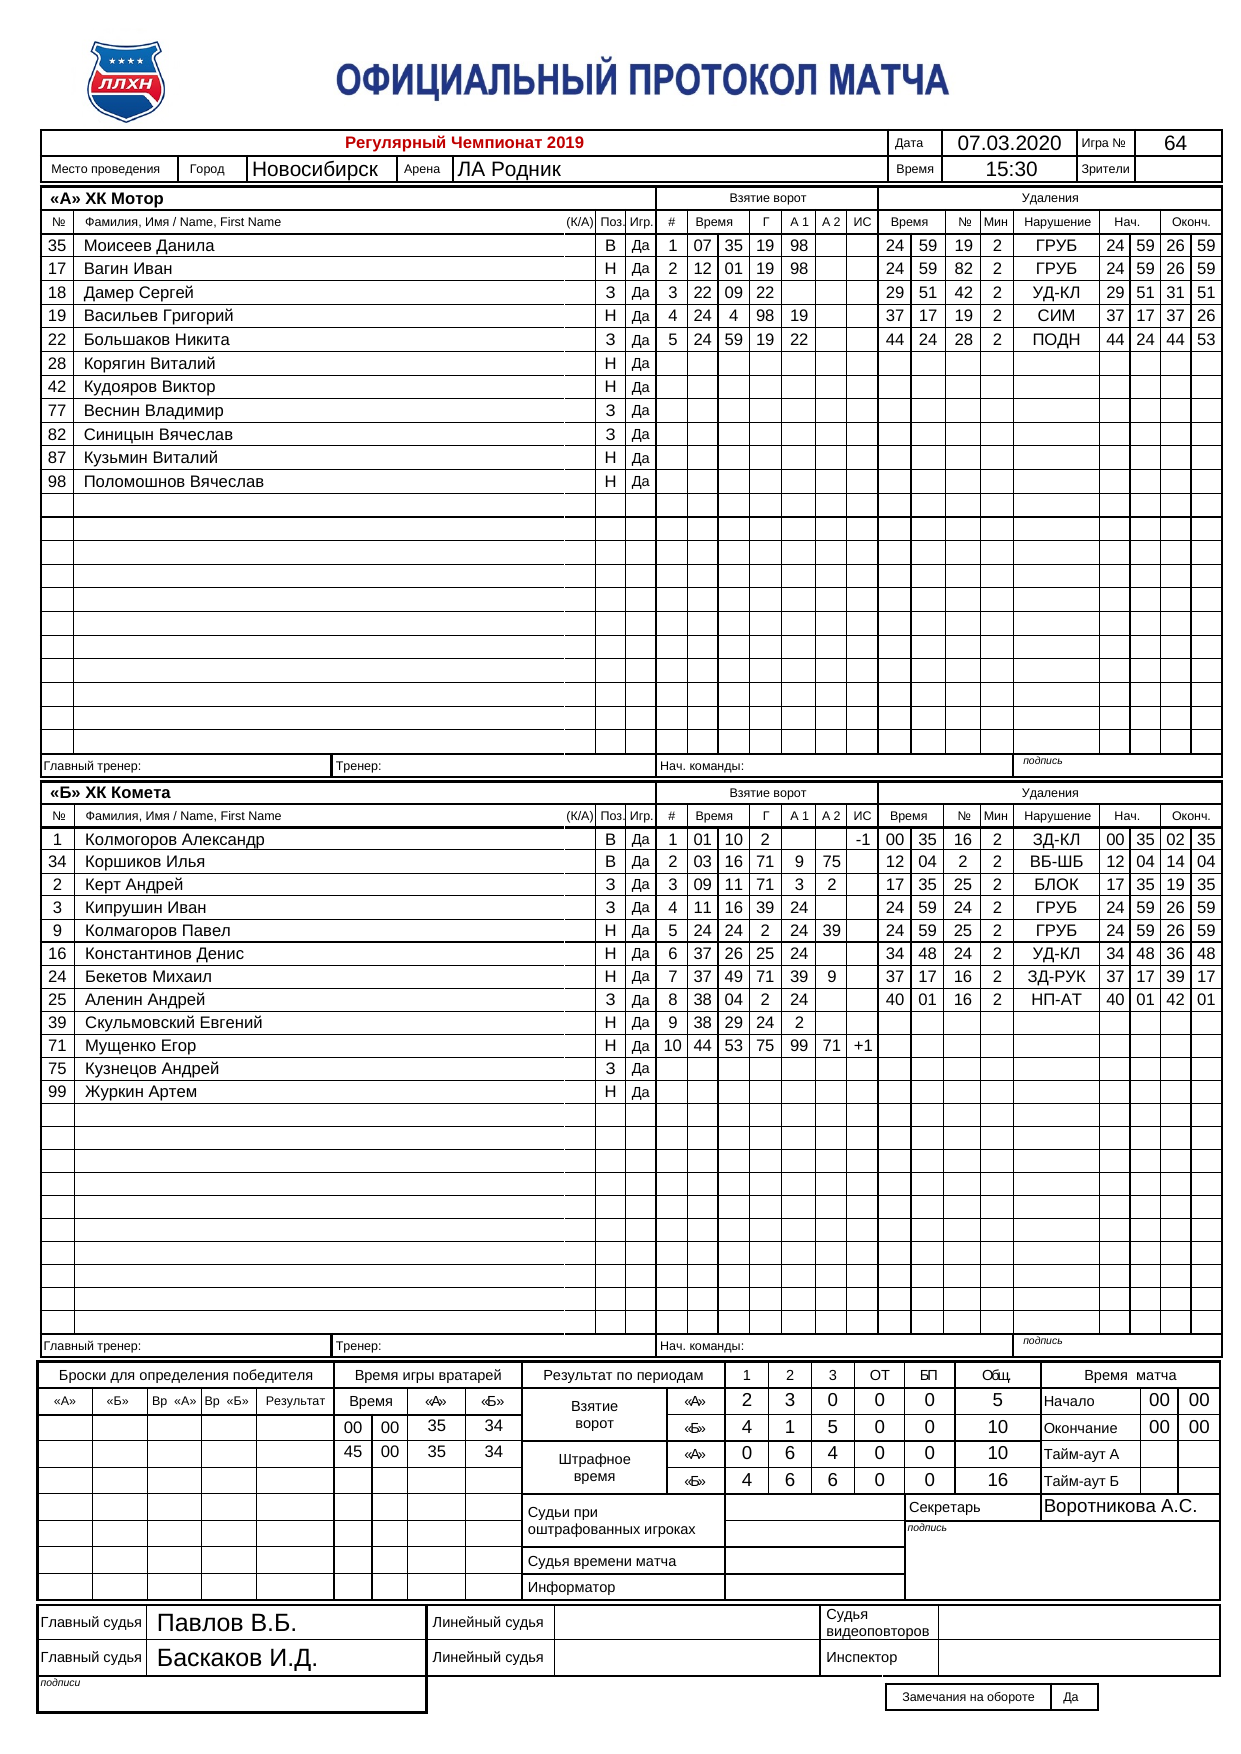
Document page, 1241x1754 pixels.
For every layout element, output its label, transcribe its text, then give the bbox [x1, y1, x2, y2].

table_cell [816, 1012, 846, 1033]
table_cell [912, 1242, 943, 1264]
table_cell [1131, 352, 1160, 374]
table_cell 7 [657, 966, 687, 987]
table_cell Н [596, 966, 625, 987]
table_cell [939, 1606, 1219, 1639]
table_cell [782, 281, 815, 303]
table_cell [657, 588, 687, 611]
table_cell Время [879, 211, 945, 233]
table_cell [1192, 588, 1221, 611]
table_cell [981, 423, 1013, 445]
table_header Удаления [879, 188, 1221, 209]
table_cell [428, 1677, 882, 1711]
table_cell 17 [1192, 966, 1221, 987]
table_cell [1100, 1150, 1129, 1172]
table_cell [1014, 1242, 1099, 1264]
table_cell [782, 1127, 815, 1149]
table_cell [816, 612, 846, 634]
table_cell 98 [42, 470, 73, 493]
table_cell [74, 707, 564, 729]
table_cell [981, 1219, 1013, 1241]
table_cell Игр. [626, 211, 655, 233]
table_cell [1192, 541, 1221, 564]
table_cell Аленин Андрей [75, 989, 564, 1011]
table_cell Да [626, 896, 655, 918]
table_cell [74, 494, 564, 516]
table_cell [912, 1288, 943, 1310]
table_cell 24 [688, 328, 717, 351]
table_cell [1100, 494, 1129, 516]
table_cell 2 [657, 257, 687, 280]
table_cell [257, 1521, 333, 1546]
table_cell Фамилия, Имя / Name, First Name [74, 211, 565, 233]
table_cell В [596, 850, 625, 872]
table_cell 24 [782, 943, 815, 964]
table_cell [912, 1150, 943, 1172]
table_cell [1131, 1081, 1160, 1103]
table_cell [782, 683, 815, 706]
table_cell [565, 1127, 595, 1149]
table_cell 12 [879, 850, 910, 872]
table_cell Зрители [1078, 157, 1134, 181]
table_cell [719, 1173, 749, 1195]
table_cell [1161, 376, 1190, 398]
table_cell 16 [944, 829, 980, 849]
table_cell [981, 1127, 1013, 1149]
table_cell [1192, 376, 1221, 398]
table_cell 24 [750, 1012, 781, 1033]
table_cell [1141, 1441, 1177, 1467]
table_cell [1161, 565, 1190, 587]
table_cell [1014, 636, 1099, 658]
table_cell [816, 1081, 846, 1103]
table_cell 28 [946, 328, 980, 351]
table_cell [750, 588, 781, 611]
table_cell [1099, 1682, 1220, 1711]
table_cell Да [626, 235, 655, 256]
table_cell 24 [782, 896, 815, 918]
table_cell 5 [956, 1389, 1040, 1413]
table_cell [74, 518, 564, 540]
table_cell [39, 1521, 92, 1546]
table_cell 9 [816, 966, 846, 987]
table_cell 2 [981, 305, 1013, 327]
table_cell Нач. [1100, 805, 1160, 826]
table_cell [42, 1219, 74, 1241]
table_cell [719, 659, 749, 682]
table_cell [1131, 518, 1160, 540]
table_cell -1 [847, 829, 877, 849]
table_cell [596, 636, 625, 658]
table_cell Информатор [523, 1575, 724, 1599]
table_header Взятие ворот [657, 188, 877, 209]
table_cell [1014, 1104, 1099, 1126]
table_cell ГРУБ [1014, 235, 1099, 256]
table_cell 4 [719, 305, 749, 327]
table_cell Место проведения [42, 157, 177, 181]
table_cell [596, 1219, 625, 1241]
table_cell 10 [719, 829, 749, 849]
table_cell [688, 659, 717, 682]
table_cell Н [596, 305, 625, 327]
table_cell Да [626, 829, 655, 849]
table_cell [1131, 470, 1160, 493]
table_cell 16 [719, 850, 749, 872]
table_cell [39, 1441, 92, 1467]
table_cell 37 [1161, 305, 1190, 327]
table_cell [879, 446, 910, 469]
table_cell [879, 541, 910, 564]
table_cell [981, 541, 1013, 564]
table_cell 24 [1100, 257, 1129, 280]
table_cell № [946, 211, 980, 233]
table_cell А 2 [816, 211, 846, 233]
table_cell [847, 588, 877, 611]
table_cell [816, 636, 846, 658]
table_cell Кудояров Виктор [74, 376, 564, 398]
table_cell [565, 636, 595, 658]
table_cell [944, 1012, 980, 1033]
table_cell [879, 1012, 910, 1033]
table_cell [1179, 1468, 1219, 1493]
table_cell Вр «А» [148, 1389, 201, 1413]
table_cell Да [626, 399, 655, 422]
table_cell Главный тренер: [42, 1335, 330, 1356]
table_cell [981, 707, 1013, 729]
table_cell [466, 1494, 521, 1520]
table_cell [626, 730, 655, 753]
table_cell 00 [373, 1441, 407, 1467]
table_cell [912, 1127, 943, 1149]
table_cell [1192, 707, 1221, 729]
table_cell [202, 1574, 256, 1599]
table_cell [565, 966, 595, 987]
table_header 07.03.2020 [943, 131, 1076, 155]
table_cell [688, 518, 717, 540]
table_cell [1161, 352, 1190, 374]
table_cell [565, 1219, 595, 1241]
table_cell 04 [1192, 850, 1221, 872]
table_cell [565, 1173, 595, 1195]
table_cell [879, 1311, 910, 1333]
table_cell [750, 1219, 781, 1241]
table_cell [148, 1468, 201, 1493]
table_cell Н [596, 376, 625, 398]
table_cell [1131, 683, 1160, 706]
table_cell А 1 [782, 211, 815, 233]
table_cell З [596, 896, 625, 918]
table_cell Н [596, 352, 625, 374]
table_cell 38 [688, 989, 717, 1011]
table_cell [626, 707, 655, 729]
table_cell 35 [719, 235, 749, 256]
table_cell [782, 707, 815, 729]
table_cell Судьи при оштрафованных игроках [523, 1495, 724, 1546]
table_cell [1014, 707, 1099, 729]
table_cell [879, 1081, 910, 1103]
table_cell [688, 1150, 717, 1172]
table_cell З [596, 989, 625, 1011]
table_cell [847, 1173, 877, 1195]
table_cell [1100, 1265, 1129, 1287]
table_cell [565, 1012, 595, 1033]
table_cell [847, 1311, 877, 1333]
table_cell 24 [1100, 920, 1129, 941]
table_cell [565, 565, 595, 587]
table_cell 0 [855, 1389, 904, 1413]
table_cell 2 [944, 850, 980, 872]
table_cell [657, 399, 687, 422]
table_cell [565, 257, 595, 280]
table_cell [657, 1242, 687, 1264]
table_cell [596, 683, 625, 706]
table_cell [946, 541, 980, 564]
table_cell [981, 730, 1013, 753]
table_cell [1161, 730, 1190, 753]
table_cell [626, 1265, 655, 1287]
table_cell [1161, 1311, 1190, 1333]
table_cell [1161, 636, 1190, 658]
table_cell Веснин Владимир [74, 399, 564, 422]
table_cell [1131, 588, 1160, 611]
table_cell [750, 518, 781, 540]
table_cell 0 [905, 1389, 954, 1413]
table_cell 22 [750, 281, 781, 303]
table_header 64 [1136, 131, 1221, 155]
table_cell 45 [335, 1441, 371, 1467]
table_cell [1131, 541, 1160, 564]
table_cell [1131, 494, 1160, 516]
table_cell [719, 588, 749, 611]
table_cell [596, 1242, 625, 1264]
table_cell [847, 281, 877, 303]
table_cell [816, 1127, 846, 1149]
table_cell [626, 1196, 655, 1218]
table_cell [946, 636, 980, 658]
table_cell [981, 1196, 1013, 1218]
table_cell [879, 1058, 910, 1079]
table_cell 6 [657, 943, 687, 964]
table_cell ИС [847, 805, 877, 826]
table_cell [847, 989, 877, 1011]
table_cell [657, 470, 687, 493]
table_cell 82 [946, 257, 980, 280]
table_cell [944, 1058, 980, 1079]
table_cell [688, 1219, 717, 1241]
table_cell [939, 1640, 1219, 1675]
table_cell [596, 1127, 625, 1149]
table_cell [1192, 730, 1221, 753]
table_cell 00 [1100, 829, 1129, 849]
table_cell [1100, 1196, 1129, 1218]
table_cell [626, 518, 655, 540]
table_header БП [905, 1363, 954, 1387]
table_cell 00 [373, 1416, 407, 1440]
table_cell [1192, 1012, 1221, 1033]
table_cell [596, 612, 625, 634]
table_cell № [944, 805, 980, 826]
table_cell 1 [42, 829, 74, 849]
table_cell [75, 1104, 564, 1126]
table_cell [688, 565, 717, 587]
table_header «Б» ХК Комета [42, 783, 655, 803]
table_cell [688, 423, 717, 445]
table_cell [912, 1219, 943, 1241]
table_cell Мин [981, 211, 1013, 233]
table_cell 25 [750, 943, 781, 964]
table_cell ВБ-ШБ [1014, 850, 1099, 872]
table_cell [373, 1574, 407, 1599]
table_cell [626, 565, 655, 587]
table_cell [782, 1288, 815, 1310]
table_cell 2 [782, 1012, 815, 1033]
table_cell [782, 518, 815, 540]
table_cell [816, 1265, 846, 1287]
table_header Результат по периодам [523, 1363, 724, 1387]
table_cell [726, 1495, 904, 1520]
table_cell 59 [912, 235, 945, 256]
table_cell 9 [42, 920, 74, 941]
table_cell [626, 659, 655, 682]
table_cell [565, 1081, 595, 1103]
table_cell [879, 1035, 910, 1057]
table_cell [981, 399, 1013, 422]
table_cell 59 [912, 257, 945, 280]
table_cell [719, 423, 749, 445]
table_cell подпись [1014, 755, 1221, 776]
table_cell [565, 659, 595, 682]
table_cell [335, 1547, 371, 1573]
table_cell [1192, 612, 1221, 634]
table_cell [750, 352, 781, 374]
table_cell [847, 565, 877, 587]
table_cell [946, 730, 980, 753]
table_cell Да [626, 1081, 655, 1103]
table_cell [93, 1547, 147, 1573]
table_cell [944, 1127, 980, 1149]
table_cell [1161, 1265, 1190, 1287]
table_cell Синицын Вячеслав [74, 423, 564, 445]
table_cell [1014, 446, 1099, 469]
table_cell [879, 1104, 910, 1126]
table_cell [596, 1265, 625, 1287]
table_cell [1161, 1288, 1190, 1310]
table_cell [1161, 1081, 1190, 1103]
table_cell [93, 1574, 147, 1599]
table_cell [1014, 1311, 1099, 1333]
table_cell 77 [42, 399, 73, 422]
table_cell [202, 1547, 256, 1573]
table_cell 37 [879, 305, 910, 327]
table_cell [750, 541, 781, 564]
table_cell «Б » [466, 1389, 521, 1413]
table_cell 3 [769, 1389, 811, 1413]
table_cell 4 [812, 1442, 854, 1467]
table_cell 35 [912, 829, 943, 849]
table_cell Мущенко Егор [75, 1035, 564, 1057]
table_cell 11 [688, 896, 717, 918]
table_cell [1014, 1058, 1099, 1079]
table_cell А 1 [782, 805, 815, 826]
table_cell [202, 1416, 256, 1440]
table_cell [782, 376, 815, 398]
table_cell [1192, 1242, 1221, 1264]
table_cell [816, 281, 846, 303]
table_cell [74, 588, 564, 611]
table_cell [148, 1547, 201, 1573]
table_cell [1014, 541, 1099, 564]
table_cell [1161, 1219, 1190, 1241]
table_cell [879, 423, 910, 445]
table_cell [596, 1104, 625, 1126]
table_cell 2 [981, 281, 1013, 303]
table_cell [944, 1173, 980, 1195]
table_cell [688, 541, 717, 564]
table_cell [816, 829, 846, 849]
table_cell [946, 659, 980, 682]
table_cell [816, 328, 846, 351]
table_cell [42, 730, 73, 753]
table_cell [879, 518, 910, 540]
table_cell 42 [1161, 989, 1190, 1011]
table_cell [1161, 707, 1190, 729]
table_cell [944, 1104, 980, 1126]
table_cell [148, 1574, 201, 1599]
table_cell [1192, 1196, 1221, 1218]
table_cell [688, 612, 717, 634]
table_cell [688, 1173, 717, 1195]
table_cell Время [889, 157, 941, 181]
table_cell [719, 1127, 749, 1149]
table_cell [912, 1081, 943, 1103]
table_cell [912, 423, 945, 445]
table_cell [596, 1150, 625, 1172]
table_cell 02 [1161, 829, 1190, 849]
table_cell [816, 1311, 846, 1333]
table_cell 26 [1161, 920, 1190, 941]
table_cell [657, 446, 687, 469]
table_cell [816, 1150, 846, 1172]
table_cell [981, 376, 1013, 398]
table_header 2 [769, 1363, 811, 1387]
table_cell 98 [750, 305, 781, 327]
table_cell [782, 1265, 815, 1287]
table_cell [1131, 1311, 1160, 1333]
table_cell [719, 1265, 749, 1287]
table_cell [657, 1081, 687, 1103]
table_cell [847, 920, 877, 941]
table_header «А» ХК Мотор [42, 188, 655, 209]
table_cell [981, 1081, 1013, 1103]
table_cell Мин [981, 805, 1013, 826]
table_cell [1100, 1242, 1129, 1264]
table_cell [816, 494, 846, 516]
table_cell [946, 399, 980, 422]
table_cell 42 [42, 376, 73, 398]
table_cell [879, 636, 910, 658]
table_cell [1014, 1035, 1099, 1057]
table_cell [1014, 1288, 1099, 1310]
table_header Взятие ворот [657, 783, 877, 803]
table_cell [782, 1081, 815, 1103]
table_cell 17 [1100, 874, 1129, 895]
table_cell [565, 281, 595, 303]
table_cell [1100, 1288, 1129, 1310]
table_cell 49 [719, 966, 749, 987]
table_cell «Б» [668, 1415, 724, 1440]
table_cell 40 [1100, 989, 1129, 1011]
table_cell [981, 1242, 1013, 1264]
table_cell [148, 1521, 201, 1546]
table_cell [1014, 1196, 1099, 1218]
table_cell 00 [1179, 1415, 1219, 1440]
table_cell 71 [750, 850, 781, 872]
table_cell 5 [657, 920, 687, 941]
table_header Игра № [1078, 131, 1134, 155]
table_cell [657, 659, 687, 682]
table_cell 6 [812, 1468, 854, 1493]
table_cell [782, 1219, 815, 1241]
table_cell [596, 1173, 625, 1195]
table_cell [39, 1574, 92, 1599]
table_cell [1100, 683, 1129, 706]
table_cell [816, 352, 846, 374]
table_cell 19 [750, 328, 781, 351]
table_cell [782, 352, 815, 374]
table_cell 39 [42, 1012, 74, 1033]
table_cell 25 [944, 874, 980, 895]
table_cell [1100, 399, 1129, 422]
table_cell 3 [657, 281, 687, 303]
table_cell [981, 1311, 1013, 1333]
table_cell [75, 1265, 564, 1287]
table_cell Да [626, 850, 655, 872]
table_cell Да [626, 446, 655, 469]
table_cell [912, 376, 945, 398]
table_cell [981, 636, 1013, 658]
table_cell [1192, 423, 1221, 445]
table_cell [847, 257, 877, 280]
table_cell [719, 636, 749, 658]
table_cell [1161, 1150, 1190, 1172]
table_cell [93, 1521, 147, 1546]
table_cell [1131, 1058, 1160, 1079]
table_cell № [42, 805, 74, 826]
table_cell [565, 446, 595, 469]
table_cell 0 [905, 1468, 954, 1493]
table_cell [1131, 423, 1160, 445]
table_cell 1 [657, 829, 687, 849]
table_cell [1131, 565, 1160, 587]
table_cell [1131, 1265, 1160, 1287]
table_cell [1161, 1196, 1190, 1218]
table_cell [408, 1521, 465, 1546]
table_cell [750, 612, 781, 634]
table_cell 3 [657, 874, 687, 895]
table_cell 51 [1131, 281, 1160, 303]
table_cell [816, 235, 846, 256]
table_cell Колмагоров Павел [75, 920, 564, 941]
table_cell [565, 352, 595, 374]
table_cell 24 [879, 235, 910, 256]
table_cell [335, 1468, 371, 1493]
table_cell 6 [769, 1468, 811, 1493]
table_cell [1192, 470, 1221, 493]
table_cell [879, 1265, 910, 1287]
table_cell [1161, 612, 1190, 634]
table_cell 19 [1161, 874, 1190, 895]
table_cell [1136, 157, 1221, 181]
table_cell [1100, 1035, 1129, 1057]
table_cell 5 [657, 328, 687, 351]
table_cell 24 [782, 989, 815, 1011]
table_cell [408, 1574, 465, 1599]
table_cell Фамилия, Имя / Name, First Name [75, 805, 565, 826]
table_cell [750, 1104, 781, 1126]
table_cell [847, 423, 877, 445]
table_cell [1161, 1127, 1190, 1149]
table_cell Да [626, 305, 655, 327]
table_cell 31 [1161, 281, 1190, 303]
table_cell 39 [1161, 966, 1190, 987]
table_cell [39, 1416, 92, 1440]
table_cell [912, 541, 945, 564]
table_cell [981, 1150, 1013, 1172]
table_cell 38 [688, 1012, 717, 1033]
table_cell [1161, 1058, 1190, 1079]
table_cell 2 [726, 1389, 768, 1413]
table_cell [816, 1104, 846, 1126]
table_cell 44 [879, 328, 910, 351]
table_cell [565, 989, 595, 1011]
table_cell [912, 636, 945, 658]
table_cell [981, 1058, 1013, 1079]
table_cell [74, 636, 564, 658]
table_cell Н [596, 1035, 625, 1057]
table_cell [657, 494, 687, 516]
table_cell Да [626, 352, 655, 374]
table_cell [750, 1058, 781, 1079]
table_cell 71 [816, 1035, 846, 1057]
table_cell [565, 1311, 595, 1333]
table_cell [626, 541, 655, 564]
table_cell [847, 683, 877, 706]
table_cell [879, 565, 910, 587]
table_cell [1014, 518, 1099, 540]
table_cell [565, 1104, 595, 1126]
table_cell 09 [688, 874, 717, 895]
table_cell [1014, 1081, 1099, 1103]
table_cell 35 [1192, 829, 1221, 849]
table_cell 0 [726, 1442, 768, 1467]
table_cell ГРУБ [1014, 257, 1099, 280]
table_cell [74, 612, 564, 634]
table_cell [912, 352, 945, 374]
table_cell 71 [750, 966, 781, 987]
table_cell 2 [750, 829, 781, 849]
table_cell 16 [944, 989, 980, 1011]
table_cell [912, 659, 945, 682]
table_cell [688, 446, 717, 469]
table_cell Н [596, 943, 625, 964]
table_cell [750, 1196, 781, 1218]
table_cell [1100, 376, 1129, 398]
table_cell [373, 1547, 407, 1573]
table_cell [688, 1196, 717, 1218]
table_cell Г [750, 211, 781, 233]
table_cell [657, 352, 687, 374]
table_cell [1192, 1035, 1221, 1057]
table_cell 48 [1131, 943, 1160, 964]
table_cell 15:30 [943, 157, 1076, 181]
table_cell З [596, 874, 625, 895]
table_cell Тайм-аут А [1042, 1441, 1140, 1467]
table_cell [565, 1150, 595, 1172]
table_cell [847, 1219, 877, 1241]
table_cell [565, 1058, 595, 1079]
table_cell «Б» [668, 1468, 724, 1493]
table_cell [565, 1288, 595, 1310]
table_cell Судья видеоповторов [821, 1606, 938, 1639]
table_cell [1192, 446, 1221, 469]
table_cell [93, 1494, 147, 1520]
table_cell 34 [1100, 943, 1129, 964]
table_cell 35 [1131, 874, 1160, 895]
table_cell 51 [1192, 281, 1221, 303]
table_cell [335, 1521, 371, 1546]
table_cell 71 [750, 874, 781, 895]
table_cell [782, 1242, 815, 1264]
table_cell [1014, 588, 1099, 611]
table_cell [466, 1574, 521, 1599]
table_cell [688, 399, 717, 422]
table_cell [1100, 1311, 1129, 1333]
table_header Дата [889, 131, 941, 155]
table_cell Бекетов Михаил [75, 966, 564, 987]
table_cell [816, 1196, 846, 1218]
table_cell 0 [812, 1389, 854, 1413]
table_cell [946, 588, 980, 611]
table_cell 11 [719, 874, 749, 895]
table_cell [657, 730, 687, 753]
table_cell [750, 1127, 781, 1149]
table_cell [42, 565, 73, 587]
table_cell Результат [257, 1389, 333, 1413]
table_cell [912, 518, 945, 540]
table_cell Воротникова А.С. [1042, 1495, 1219, 1520]
table_cell [782, 588, 815, 611]
table_cell [257, 1574, 333, 1599]
table_cell 2 [816, 874, 846, 895]
table_cell [912, 1058, 943, 1079]
table_header ОТ [855, 1363, 904, 1387]
table_cell [688, 1058, 717, 1079]
table_header 1 [726, 1363, 768, 1387]
table_cell [719, 470, 749, 493]
table_cell 48 [1192, 943, 1221, 964]
table_cell 0 [905, 1415, 954, 1440]
table_cell 04 [1131, 850, 1160, 872]
table_cell [750, 1173, 781, 1195]
table_cell [1161, 446, 1190, 469]
table_cell [912, 1104, 943, 1126]
table_cell 37 [688, 943, 717, 964]
table_cell (К/А) [565, 211, 595, 233]
table_cell [1014, 730, 1099, 753]
table_cell [981, 1012, 1013, 1033]
table_cell Да [626, 423, 655, 445]
table_cell [981, 659, 1013, 682]
table_cell ЗД-РУК [1014, 966, 1099, 987]
table_cell [847, 1150, 877, 1172]
table_cell [596, 659, 625, 682]
table_cell Коршиков Илья [75, 850, 564, 872]
table_cell Город [179, 157, 246, 181]
table_cell [657, 636, 687, 658]
table_cell [657, 707, 687, 729]
table_cell [879, 683, 910, 706]
table_cell [750, 1265, 781, 1287]
table_cell Да [626, 257, 655, 280]
table_cell [1161, 423, 1190, 445]
table_cell [1014, 1173, 1099, 1195]
table_cell [847, 874, 877, 895]
table_cell [847, 1127, 877, 1149]
picture [5, 28, 1179, 129]
table_cell 4 [657, 305, 687, 327]
table_cell 26 [719, 943, 749, 964]
table_cell [1131, 1150, 1160, 1172]
table_cell [565, 1242, 595, 1264]
table_cell [719, 518, 749, 540]
table_cell [202, 1468, 256, 1493]
table_cell [42, 1242, 74, 1264]
table_cell [816, 683, 846, 706]
table_cell [1131, 1173, 1160, 1195]
table_cell подпись [1014, 1335, 1221, 1356]
table_cell [626, 1219, 655, 1241]
table_cell [981, 446, 1013, 469]
table_cell 59 [1192, 257, 1221, 280]
table_cell [981, 494, 1013, 516]
table_cell [39, 1468, 92, 1493]
table_cell [42, 518, 73, 540]
table_cell [657, 1173, 687, 1195]
table_cell Вагин Иван [74, 257, 564, 280]
table_cell 75 [42, 1058, 74, 1079]
table_cell [657, 1311, 687, 1333]
table_cell 98 [782, 235, 815, 256]
table_cell [719, 1150, 749, 1172]
table_cell [912, 470, 945, 493]
table_cell [1014, 494, 1099, 516]
table_cell [565, 423, 595, 445]
table_cell [42, 588, 73, 611]
table_cell [408, 1547, 465, 1573]
table_cell 14 [1161, 850, 1190, 872]
table_cell [944, 1035, 980, 1057]
table_cell Нач. команды: [657, 1335, 1012, 1356]
table_cell Главный тренер: [42, 755, 330, 776]
table_cell 2 [981, 920, 1013, 941]
table_cell 59 [1192, 920, 1221, 941]
table_cell [1131, 1012, 1160, 1033]
table_cell [42, 1127, 74, 1149]
table_cell [565, 1265, 595, 1287]
table_cell [565, 494, 595, 516]
table_cell [565, 920, 595, 941]
table_cell 71 [42, 1035, 74, 1057]
table_cell [555, 1640, 819, 1675]
table_cell 2 [750, 989, 781, 1011]
table_cell [1100, 541, 1129, 564]
table_cell [1100, 446, 1129, 469]
table_cell [565, 399, 595, 422]
table_cell [1100, 612, 1129, 634]
table_cell [782, 1173, 815, 1195]
table_cell [657, 376, 687, 398]
table_cell 98 [782, 257, 815, 280]
table_cell [1131, 376, 1160, 398]
table_cell [39, 1547, 92, 1573]
table_cell [657, 1104, 687, 1126]
table_cell [565, 850, 595, 872]
table_cell [912, 730, 945, 753]
table_cell [879, 612, 910, 634]
table_cell [688, 1081, 717, 1103]
table_cell 4 [726, 1415, 768, 1440]
table_cell 01 [1131, 989, 1160, 1011]
table_cell 2 [981, 966, 1013, 987]
table_cell [74, 565, 564, 587]
table_cell 17 [912, 966, 943, 987]
table_cell Поломошнов Вячеслав [74, 470, 564, 493]
table_cell 16 [956, 1468, 1040, 1493]
table_cell [847, 966, 877, 987]
table_cell [1161, 683, 1190, 706]
table_cell [750, 565, 781, 587]
table_cell # [657, 211, 687, 233]
table_cell [981, 1035, 1013, 1057]
table_cell [1100, 1127, 1129, 1149]
table_cell 25 [944, 920, 980, 941]
table_cell 26 [1161, 235, 1190, 256]
table_cell [93, 1441, 147, 1467]
table_cell 48 [912, 943, 943, 964]
table_cell [879, 470, 910, 493]
table_cell [946, 612, 980, 634]
table_cell [688, 1104, 717, 1126]
table_cell [75, 1173, 564, 1195]
table_cell [782, 730, 815, 753]
table_cell 3 [42, 896, 74, 918]
table_cell [626, 683, 655, 706]
table_cell 1 [769, 1415, 811, 1440]
table_cell 35 [42, 235, 73, 256]
table_cell [879, 1173, 910, 1195]
table_cell 0 [855, 1468, 904, 1493]
table_cell [1014, 399, 1099, 422]
table_cell 99 [42, 1081, 74, 1103]
table_cell [1192, 352, 1221, 374]
table_cell [1100, 707, 1129, 729]
table_cell [912, 1311, 943, 1333]
table_cell Линейный судья [428, 1606, 554, 1639]
table_cell Линейный судья [428, 1640, 554, 1675]
table_cell 29 [719, 1012, 749, 1033]
table_cell [1179, 1441, 1219, 1467]
table_cell [626, 612, 655, 634]
table_cell 2 [657, 850, 687, 872]
table_cell [816, 305, 846, 327]
table_cell [816, 423, 846, 445]
table_cell [596, 730, 625, 753]
table_cell [565, 328, 595, 351]
table_cell 01 [1192, 989, 1221, 1011]
table_cell [726, 1521, 904, 1546]
table_cell [782, 399, 815, 422]
table_cell [1131, 1196, 1160, 1218]
table_cell [688, 470, 717, 493]
table_cell 59 [1192, 896, 1221, 918]
table_cell [1131, 730, 1160, 753]
table_cell [42, 636, 73, 658]
table_cell [879, 730, 910, 753]
table_cell [42, 1173, 74, 1195]
table_cell 35 [912, 874, 943, 895]
table_cell [816, 565, 846, 587]
table_cell [565, 518, 595, 540]
table_cell [946, 565, 980, 587]
table_cell 59 [719, 328, 749, 351]
table_cell [565, 612, 595, 634]
table_cell [1014, 659, 1099, 682]
table_cell [1131, 1035, 1160, 1057]
table_cell 17 [42, 257, 73, 280]
table_cell 3 [782, 874, 815, 895]
table_cell подписи [39, 1677, 425, 1711]
table_cell [847, 518, 877, 540]
table_cell [1131, 659, 1160, 682]
table_cell [565, 683, 595, 706]
table_cell 2 [981, 829, 1013, 849]
table_cell 2 [981, 328, 1013, 351]
table_cell [688, 352, 717, 374]
table_cell [847, 896, 877, 918]
table_cell 16 [719, 896, 749, 918]
table_cell [726, 1548, 904, 1573]
table_cell [335, 1574, 371, 1599]
table_cell [42, 1196, 74, 1218]
table_cell [688, 1265, 717, 1287]
table_cell [847, 470, 877, 493]
table_cell Оконч. [1161, 805, 1221, 826]
table_cell 17 [879, 874, 910, 895]
table_cell [750, 376, 781, 398]
table_cell [1192, 1173, 1221, 1195]
table_cell 03 [688, 850, 717, 872]
table_cell [847, 1242, 877, 1264]
table_cell [750, 1150, 781, 1172]
table_cell [688, 707, 717, 729]
table_cell [1161, 1012, 1190, 1033]
table_cell 34 [42, 850, 74, 872]
table_cell [782, 829, 815, 849]
table_cell [816, 659, 846, 682]
table_cell [257, 1547, 333, 1573]
table_cell [626, 1173, 655, 1195]
table_cell [1131, 1127, 1160, 1149]
table_cell [944, 1288, 980, 1310]
table_cell [565, 707, 595, 729]
table_header Броски для определения победителя [39, 1363, 333, 1387]
table_cell 37 [879, 966, 910, 987]
table_cell [1100, 1012, 1129, 1033]
table_cell [782, 1311, 815, 1333]
table_cell [816, 1242, 846, 1264]
table_cell 26 [1192, 305, 1221, 327]
table_header 3 [812, 1363, 854, 1387]
table_cell 44 [1161, 328, 1190, 351]
table_cell 01 [688, 829, 717, 849]
table_cell [75, 1288, 564, 1310]
table_cell [657, 1150, 687, 1172]
table_cell [719, 1219, 749, 1241]
table_cell [879, 1127, 910, 1149]
table_cell [750, 659, 781, 682]
table_cell Нач. [1100, 211, 1160, 233]
table_cell 2 [981, 257, 1013, 280]
table_cell [946, 446, 980, 469]
table_cell 24 [1131, 328, 1160, 351]
table_cell [1131, 1288, 1160, 1310]
table_cell Да [626, 920, 655, 941]
table_cell СИМ [1014, 305, 1099, 327]
table_cell [883, 1677, 1220, 1681]
table_cell [202, 1441, 256, 1467]
table_cell 17 [912, 305, 945, 327]
table_cell 17 [1131, 305, 1160, 327]
table_cell 12 [1100, 850, 1129, 872]
table_cell 44 [688, 1035, 717, 1057]
table_cell [750, 683, 781, 706]
table_cell [847, 541, 877, 564]
table_cell [816, 730, 846, 753]
table_cell ГРУБ [1014, 920, 1099, 941]
table_cell 53 [719, 1035, 749, 1057]
table_cell [373, 1468, 407, 1493]
table_cell [816, 541, 846, 564]
table_cell 42 [946, 281, 980, 303]
table_header Замечания на обороте [887, 1685, 1050, 1709]
table_cell [596, 1196, 625, 1218]
table_cell [816, 896, 846, 918]
table_cell [657, 1219, 687, 1241]
table_cell [750, 1081, 781, 1103]
table_cell Тренер: [333, 1335, 655, 1356]
table_cell [42, 683, 73, 706]
table_cell [1131, 446, 1160, 469]
table_cell [75, 1219, 564, 1241]
table_cell 26 [1161, 257, 1190, 280]
table_cell Инспектор [821, 1640, 938, 1675]
table_cell [565, 1035, 595, 1057]
table_cell [408, 1468, 465, 1493]
table_cell [1100, 565, 1129, 587]
table_cell [719, 376, 749, 398]
table_cell [782, 612, 815, 634]
table_cell 59 [1131, 235, 1160, 256]
table_cell [657, 565, 687, 587]
table_cell 24 [879, 257, 910, 280]
table_cell [1014, 376, 1099, 398]
table_cell 4 [657, 896, 687, 918]
table_cell [782, 446, 815, 469]
table_cell [1161, 541, 1190, 564]
table_header Удаления [879, 783, 1221, 803]
table_cell [565, 829, 595, 849]
table_cell [565, 541, 595, 564]
table_cell [466, 1468, 521, 1493]
table_cell Оконч. [1161, 211, 1221, 233]
table_cell [596, 541, 625, 564]
table_cell [816, 1058, 846, 1079]
table_cell ИС [847, 211, 877, 233]
table_cell подпись [906, 1522, 1219, 1599]
table_cell [1192, 518, 1221, 540]
table_cell [1014, 612, 1099, 634]
table_cell [816, 989, 846, 1011]
table_cell Да [626, 874, 655, 895]
table_cell [879, 707, 910, 729]
table_cell [847, 943, 877, 964]
table_cell Да [626, 281, 655, 303]
table_cell 6 [769, 1442, 811, 1467]
table_cell Да [626, 943, 655, 964]
table_cell [981, 352, 1013, 374]
table_cell [944, 1265, 980, 1287]
table_cell [75, 1127, 564, 1149]
table_header Регулярный Чемпионат 2019 [42, 131, 887, 155]
table_cell [912, 612, 945, 634]
table_cell [1100, 659, 1129, 682]
table_cell 2 [981, 943, 1013, 964]
table_cell [257, 1441, 333, 1467]
table_cell 24 [1100, 896, 1129, 918]
table_cell № [42, 211, 73, 233]
table_cell 59 [1131, 257, 1160, 280]
table_cell [202, 1494, 256, 1520]
table_cell [1014, 1219, 1099, 1241]
table_cell Начало [1042, 1389, 1140, 1413]
table_cell [93, 1468, 147, 1493]
table_cell 39 [782, 966, 815, 987]
table_cell 16 [42, 943, 74, 964]
table_cell [626, 1104, 655, 1126]
table_cell [626, 1127, 655, 1149]
table_cell [1100, 423, 1129, 445]
table_header Время матча [1042, 1363, 1219, 1387]
table_cell [257, 1494, 333, 1520]
table_cell 0 [855, 1415, 904, 1440]
table_cell 00 [1141, 1415, 1177, 1440]
table_cell [657, 1265, 687, 1287]
table_cell [1131, 707, 1160, 729]
table_cell [42, 541, 73, 564]
table_cell [1131, 1104, 1160, 1126]
table_cell Нарушение [1014, 805, 1099, 826]
table_cell 22 [782, 328, 815, 351]
table_cell [657, 423, 687, 445]
table_cell Игр. [626, 805, 655, 826]
table_cell [912, 1196, 943, 1218]
table_cell [1161, 659, 1190, 682]
table_cell [596, 518, 625, 540]
table_cell Журкин Артем [75, 1081, 564, 1103]
table_cell Да [626, 328, 655, 351]
table_cell Новосибирск [248, 157, 396, 181]
table_cell [847, 1104, 877, 1126]
table_cell 24 [688, 920, 717, 941]
table_cell [626, 1242, 655, 1264]
table_cell [1192, 1104, 1221, 1126]
table_cell [847, 659, 877, 682]
table_cell 00 [1141, 1389, 1177, 1413]
table_cell 39 [750, 896, 781, 918]
table_cell [981, 683, 1013, 706]
table_cell [75, 1242, 564, 1264]
table_cell 1 [657, 235, 687, 256]
table_cell [42, 494, 73, 516]
table_cell 24 [42, 966, 74, 987]
table_cell Кипрушин Иван [75, 896, 564, 918]
table_cell 00 [879, 829, 910, 849]
table_cell [1192, 1265, 1221, 1287]
table_cell # [657, 805, 687, 826]
table_cell [719, 612, 749, 634]
table_cell [1192, 659, 1221, 682]
table_cell [626, 588, 655, 611]
table_cell ЗД-КЛ [1014, 829, 1099, 849]
table_cell [565, 874, 595, 895]
table_cell А 2 [816, 805, 846, 826]
table_cell [42, 707, 73, 729]
table_cell [847, 352, 877, 374]
table_cell 24 [719, 920, 749, 941]
table_cell [879, 399, 910, 422]
table_cell Да [626, 1012, 655, 1033]
table_cell [719, 446, 749, 469]
table_cell [879, 494, 910, 516]
table_cell [1100, 1219, 1129, 1241]
table_cell [1014, 1127, 1099, 1149]
table_cell [1014, 683, 1099, 706]
table_cell [981, 1104, 1013, 1126]
table_cell [816, 399, 846, 422]
table_cell Н [596, 1081, 625, 1103]
table_cell [719, 683, 749, 706]
table_cell 35 [1131, 829, 1160, 849]
table_cell 75 [816, 850, 846, 872]
table_cell 10 [956, 1415, 1040, 1440]
table_cell [750, 494, 781, 516]
table_cell Баскаков И.Д. [147, 1640, 425, 1675]
table_cell [750, 636, 781, 658]
table_cell Арена [398, 157, 452, 181]
table_cell [688, 636, 717, 658]
table_cell [688, 588, 717, 611]
table_cell [879, 1219, 910, 1241]
table_cell [946, 352, 980, 374]
table_cell «Б» [93, 1389, 147, 1413]
table_cell [847, 850, 877, 872]
table_cell [1192, 399, 1221, 422]
table_cell [981, 518, 1013, 540]
table_cell [596, 1311, 625, 1333]
table_cell [782, 1150, 815, 1172]
table_cell [719, 494, 749, 516]
table_cell [782, 1104, 815, 1126]
table_cell [816, 943, 846, 964]
table_cell [565, 235, 595, 256]
table_cell 17 [1131, 966, 1160, 987]
table_cell [75, 1196, 564, 1218]
table_cell [879, 1150, 910, 1172]
table_cell [1014, 352, 1099, 374]
table_cell [596, 565, 625, 587]
table_cell В [596, 829, 625, 849]
table_cell [879, 588, 910, 611]
table_cell [912, 565, 945, 587]
table_cell [257, 1416, 333, 1440]
table_cell 4 [726, 1468, 768, 1493]
table_cell [946, 518, 980, 540]
table_cell 24 [944, 943, 980, 964]
table_cell [719, 1081, 749, 1103]
table_cell Время [879, 805, 943, 826]
table_cell [1131, 636, 1160, 658]
table_cell [944, 1219, 980, 1241]
table_cell [912, 683, 945, 706]
table_cell [719, 1104, 749, 1126]
table_cell 37 [1100, 966, 1129, 987]
table_cell НП-АТ [1014, 989, 1099, 1011]
table_cell Скульмовский Евгений [75, 1012, 564, 1033]
table_cell З [596, 1058, 625, 1079]
table_cell [626, 636, 655, 658]
table_cell «А» [39, 1389, 92, 1413]
table_cell 36 [1161, 943, 1190, 964]
table_cell 25 [42, 989, 74, 1011]
table_cell 34 [466, 1416, 521, 1440]
table_cell [946, 494, 980, 516]
table_cell [750, 707, 781, 729]
table_cell [912, 399, 945, 422]
table_cell «А» [668, 1442, 724, 1467]
table_cell Да [626, 376, 655, 398]
table_cell [912, 588, 945, 611]
table_cell [847, 636, 877, 658]
table_cell ГРУБ [1014, 896, 1099, 918]
table_cell З [596, 281, 625, 303]
table_cell 35 [408, 1441, 465, 1467]
table_cell [726, 1575, 904, 1599]
table_cell 9 [782, 850, 815, 872]
table_cell Колмогоров Александр [75, 829, 564, 849]
table_cell [1192, 1127, 1221, 1149]
table_cell [657, 1058, 687, 1079]
table_cell [750, 399, 781, 422]
table_cell [688, 376, 717, 398]
table_cell Секретарь [906, 1495, 1040, 1520]
table_cell [565, 943, 595, 964]
table_cell Главный судья [39, 1640, 146, 1675]
table_cell [657, 1196, 687, 1218]
table_cell [257, 1468, 333, 1493]
table_cell [719, 1196, 749, 1218]
table_cell [912, 1012, 943, 1033]
table_cell [782, 659, 815, 682]
table_cell [657, 1288, 687, 1310]
table_cell [148, 1416, 201, 1440]
table_cell [42, 1150, 74, 1172]
table_cell [816, 588, 846, 611]
table_cell Время [688, 211, 749, 233]
table_cell 2 [42, 874, 74, 895]
table_cell [39, 1494, 92, 1520]
table_cell [1100, 1058, 1129, 1079]
table_cell 37 [688, 966, 717, 987]
table_cell 09 [719, 281, 749, 303]
table_cell [912, 1265, 943, 1287]
table_cell [565, 588, 595, 611]
table_cell [782, 541, 815, 564]
table_cell 0 [905, 1442, 954, 1467]
table_cell [1100, 518, 1129, 540]
table_cell [42, 1104, 74, 1126]
table_cell [1100, 636, 1129, 658]
table_cell 53 [1192, 328, 1221, 351]
table_cell Н [596, 257, 625, 280]
table_cell [74, 541, 564, 564]
table_cell [1014, 423, 1099, 445]
table_cell [719, 1311, 749, 1333]
table_cell [782, 423, 815, 445]
table_cell [1014, 1150, 1099, 1172]
table_cell [946, 423, 980, 445]
table_cell 22 [42, 328, 73, 351]
table_cell Да [626, 1035, 655, 1057]
table_cell 24 [879, 896, 910, 918]
table_cell [816, 1173, 846, 1195]
table_cell [719, 707, 749, 729]
table_cell [657, 518, 687, 540]
table_cell [944, 1081, 980, 1103]
table_cell 59 [912, 896, 943, 918]
table_cell БЛОК [1014, 874, 1099, 895]
table_cell [847, 494, 877, 516]
table_cell [847, 235, 877, 256]
table_cell [1161, 494, 1190, 516]
table_cell [879, 376, 910, 398]
table_cell Кузьмин Виталий [74, 446, 564, 469]
table_cell [750, 423, 781, 445]
table_cell 10 [956, 1442, 1040, 1467]
table_cell [565, 1196, 595, 1218]
table_cell 00 [335, 1416, 371, 1440]
table_cell 10 [657, 1035, 687, 1057]
table_cell Штрафное время [523, 1442, 666, 1493]
table_cell 40 [879, 989, 910, 1011]
table_cell [847, 612, 877, 634]
table_cell [879, 1196, 910, 1218]
table_cell [626, 1311, 655, 1333]
table_cell [981, 470, 1013, 493]
table_cell [688, 683, 717, 706]
table_cell 39 [816, 920, 846, 941]
table_cell [1131, 399, 1160, 422]
table_cell Да [626, 470, 655, 493]
table_cell [1100, 588, 1129, 611]
table_cell [750, 446, 781, 469]
table_cell [879, 1288, 910, 1310]
table_cell 18 [42, 281, 73, 303]
table_cell [1131, 1242, 1160, 1264]
table_cell [782, 565, 815, 587]
table_cell Керт Андрей [75, 874, 564, 895]
table_cell 24 [912, 328, 945, 351]
table_cell [879, 659, 910, 682]
table_cell Главный судья [39, 1606, 146, 1639]
table_cell [1141, 1468, 1177, 1493]
table_cell [981, 1288, 1013, 1310]
table_cell [816, 1288, 846, 1310]
table_cell [816, 446, 846, 469]
table_cell [944, 1196, 980, 1218]
table_cell [912, 494, 945, 516]
table_cell [944, 1242, 980, 1264]
table_cell [750, 1288, 781, 1310]
table_cell З [596, 328, 625, 351]
table_cell 59 [912, 920, 943, 941]
table_cell [1161, 1173, 1190, 1195]
table_cell 2 [981, 896, 1013, 918]
table_cell [1192, 636, 1221, 658]
table_cell [847, 328, 877, 351]
table_cell 00 [1179, 1389, 1219, 1413]
table_cell [74, 683, 564, 706]
table_cell [912, 707, 945, 729]
table_cell [1192, 1288, 1221, 1310]
table_cell [1192, 494, 1221, 516]
table_cell [847, 1265, 877, 1287]
table_cell 8 [657, 989, 687, 1011]
table_cell 35 [1192, 874, 1221, 895]
table_cell [944, 1311, 980, 1333]
table_cell [719, 352, 749, 374]
table_cell [1161, 1242, 1190, 1264]
table_cell [782, 1058, 815, 1079]
table_cell [1192, 1081, 1221, 1103]
table_cell [596, 494, 625, 516]
table_cell Моисеев Данила [74, 235, 564, 256]
table_cell 29 [1100, 281, 1129, 303]
table_cell [847, 707, 877, 729]
table_cell ЛА Родник [454, 157, 887, 181]
table_cell 5 [812, 1415, 854, 1440]
table_cell [596, 707, 625, 729]
table_cell [944, 1150, 980, 1172]
table_cell 04 [719, 989, 749, 1011]
table_cell [1161, 1104, 1190, 1126]
table_cell 2 [981, 989, 1013, 1011]
table_cell [719, 1242, 749, 1264]
table_cell 35 [408, 1416, 465, 1440]
table_cell 99 [782, 1035, 815, 1057]
table_cell [750, 1242, 781, 1264]
table_cell [719, 541, 749, 564]
table_cell УД-КЛ [1014, 281, 1099, 303]
table_cell Н [596, 446, 625, 469]
table_cell [981, 612, 1013, 634]
table_cell [1014, 470, 1099, 493]
table_header Общ. [956, 1363, 1040, 1387]
table_cell Судья времени матча [523, 1548, 724, 1573]
table_cell Константинов Денис [75, 943, 564, 964]
table_cell [657, 541, 687, 564]
table_cell 24 [944, 896, 980, 918]
table_cell 26 [1161, 896, 1190, 918]
table_cell [816, 707, 846, 729]
table_cell 59 [1131, 920, 1160, 941]
table_cell [1100, 352, 1129, 374]
table_cell З [596, 399, 625, 422]
table_cell «А» [408, 1389, 465, 1413]
table_cell Поз. [596, 805, 625, 826]
table_cell [847, 399, 877, 422]
table_cell [1192, 1219, 1221, 1241]
table_cell [1100, 730, 1129, 753]
table_cell [782, 636, 815, 658]
table_cell Взятие ворот [523, 1389, 666, 1440]
table_cell Вр «Б» [202, 1389, 256, 1413]
table_cell 24 [782, 920, 815, 941]
table_cell [42, 612, 73, 634]
table_cell 01 [719, 257, 749, 280]
table_cell [1161, 470, 1190, 493]
table_cell [912, 1035, 943, 1057]
table_cell [1100, 470, 1129, 493]
table_cell 19 [750, 235, 781, 256]
table_cell [688, 1127, 717, 1149]
table_cell [1161, 588, 1190, 611]
table_cell Время [688, 805, 749, 826]
table_cell Нач. команды: [657, 755, 1012, 776]
table_cell Да [626, 989, 655, 1011]
table_cell Васильев Григорий [74, 305, 564, 327]
table_cell [555, 1606, 819, 1639]
table_cell [879, 352, 910, 374]
table_cell [912, 1173, 943, 1195]
table_cell [466, 1521, 521, 1546]
table_cell [626, 1288, 655, 1310]
table_cell [1131, 1219, 1160, 1241]
table_cell [1014, 1265, 1099, 1287]
table_cell [879, 1242, 910, 1264]
table_cell [981, 1265, 1013, 1287]
table_cell [816, 1219, 846, 1241]
table_cell [847, 730, 877, 753]
table_cell [42, 1288, 74, 1310]
table_cell [565, 896, 595, 918]
table_cell [1131, 612, 1160, 634]
table_cell [148, 1494, 201, 1520]
table_cell [981, 588, 1013, 611]
table_cell [847, 1058, 877, 1079]
table_cell [42, 659, 73, 682]
table_cell В [596, 235, 625, 256]
table_cell [74, 659, 564, 682]
table_cell [946, 707, 980, 729]
table_cell Павлов В.Б. [147, 1606, 425, 1639]
table_cell (К/А) [565, 805, 595, 826]
table_cell 2 [750, 920, 781, 941]
table_cell [688, 730, 717, 753]
table_cell [657, 612, 687, 634]
table_cell [1100, 1081, 1129, 1103]
table_cell [816, 518, 846, 540]
table_cell [719, 399, 749, 422]
table_cell Поз. [596, 211, 625, 233]
table_cell [719, 565, 749, 587]
table_cell [202, 1521, 256, 1546]
table_cell 19 [782, 305, 815, 327]
table_cell [75, 1311, 564, 1333]
table_cell 24 [1100, 235, 1129, 256]
table_cell [782, 494, 815, 516]
table_cell 59 [1192, 235, 1221, 256]
table_cell [1192, 565, 1221, 587]
table_cell [596, 588, 625, 611]
table_cell 16 [944, 966, 980, 987]
table_cell Нарушение [1014, 211, 1099, 233]
table_cell [750, 730, 781, 753]
table_cell 24 [879, 920, 910, 941]
table_cell [1192, 1058, 1221, 1079]
table_cell [565, 470, 595, 493]
table_cell Время [335, 1389, 407, 1413]
table_cell [1192, 683, 1221, 706]
table_cell +1 [847, 1035, 877, 1057]
table_cell 2 [981, 235, 1013, 256]
table_cell [946, 683, 980, 706]
table_cell 0 [855, 1442, 904, 1467]
table_cell Н [596, 470, 625, 493]
table_cell [1100, 1104, 1129, 1126]
table_cell [847, 376, 877, 398]
table_cell [981, 565, 1013, 587]
table_cell [1100, 1173, 1129, 1195]
table_cell [565, 305, 595, 327]
table_cell 82 [42, 423, 73, 445]
table_cell [626, 494, 655, 516]
table_cell 07 [688, 235, 717, 256]
table_cell [912, 446, 945, 469]
table_cell [565, 376, 595, 398]
table_cell Корягин Виталий [74, 352, 564, 374]
table_cell 75 [750, 1035, 781, 1057]
table_cell [750, 1311, 781, 1333]
table_header Время игры вратарей [335, 1363, 521, 1387]
table_cell [408, 1494, 465, 1520]
table_cell Дамер Сергей [74, 281, 564, 303]
table_cell Н [596, 920, 625, 941]
table_cell [750, 470, 781, 493]
table_cell Тренер: [333, 755, 655, 776]
table_cell [42, 1265, 74, 1287]
table_cell Тайм-аут Б [1042, 1468, 1140, 1493]
table_cell [816, 470, 846, 493]
table_cell 34 [879, 943, 910, 964]
table_cell [847, 1288, 877, 1310]
table_cell 01 [912, 989, 943, 1011]
table_cell [946, 470, 980, 493]
table_cell [1192, 1311, 1221, 1333]
table_cell [816, 257, 846, 280]
table_cell 04 [912, 850, 943, 872]
table_cell [1161, 399, 1190, 422]
table_cell [847, 446, 877, 469]
table_cell [148, 1441, 201, 1467]
table_header Да [1052, 1685, 1097, 1709]
table_cell 12 [688, 257, 717, 280]
table_cell [1014, 1012, 1099, 1033]
table_cell Да [626, 966, 655, 987]
table_cell Г [750, 805, 781, 826]
table_cell Кузнецов Андрей [75, 1058, 564, 1079]
table_cell 19 [946, 235, 980, 256]
table_cell [466, 1547, 521, 1573]
table_cell 19 [42, 305, 73, 327]
table_cell [816, 376, 846, 398]
table_cell [688, 1311, 717, 1333]
table_cell 9 [657, 1012, 687, 1033]
table_cell 19 [750, 257, 781, 280]
table_cell [596, 1288, 625, 1310]
table_cell 59 [1131, 896, 1160, 918]
table_cell [946, 376, 980, 398]
table_cell 37 [1100, 305, 1129, 327]
table_cell [373, 1521, 407, 1546]
table_cell 51 [912, 281, 945, 303]
table_cell [782, 470, 815, 493]
table_cell [1161, 518, 1190, 540]
table_cell [93, 1416, 147, 1440]
table_cell [42, 1311, 74, 1333]
table_cell [373, 1494, 407, 1520]
table_cell 87 [42, 446, 73, 469]
table_cell 29 [879, 281, 910, 303]
table_cell [626, 1150, 655, 1172]
table_cell [847, 1081, 877, 1103]
table_cell [847, 305, 877, 327]
table_cell 2 [981, 874, 1013, 895]
table_cell [74, 730, 564, 753]
table_cell [335, 1494, 371, 1520]
table_cell 28 [42, 352, 73, 374]
table_cell [1014, 565, 1099, 587]
table_cell З [596, 423, 625, 445]
table_cell Да [626, 1058, 655, 1079]
table_cell [719, 730, 749, 753]
table_cell Н [596, 1012, 625, 1033]
table_cell 34 [466, 1441, 521, 1467]
table_cell 22 [688, 281, 717, 303]
table_cell [657, 1127, 687, 1149]
table_cell УД-КЛ [1014, 943, 1099, 964]
table_cell [1192, 1150, 1221, 1172]
table_cell Окончание [1042, 1415, 1140, 1440]
table_cell [847, 1012, 877, 1033]
table_cell «А» [668, 1389, 724, 1413]
table_cell Большаков Никита [74, 328, 564, 351]
table_cell [782, 1196, 815, 1218]
table_cell ПОДН [1014, 328, 1099, 351]
table_cell [1161, 1035, 1190, 1057]
table_cell [719, 1288, 749, 1310]
table_cell [688, 1242, 717, 1264]
table_cell [719, 1058, 749, 1079]
table_cell [657, 683, 687, 706]
table_cell [847, 1196, 877, 1218]
table_cell 2 [981, 850, 1013, 872]
table_cell 19 [946, 305, 980, 327]
table_cell [688, 494, 717, 516]
table_cell [565, 730, 595, 753]
table_cell [688, 1288, 717, 1310]
table_cell [981, 1173, 1013, 1195]
table_cell 24 [688, 305, 717, 327]
table_cell 44 [1100, 328, 1129, 351]
table_cell [75, 1150, 564, 1172]
